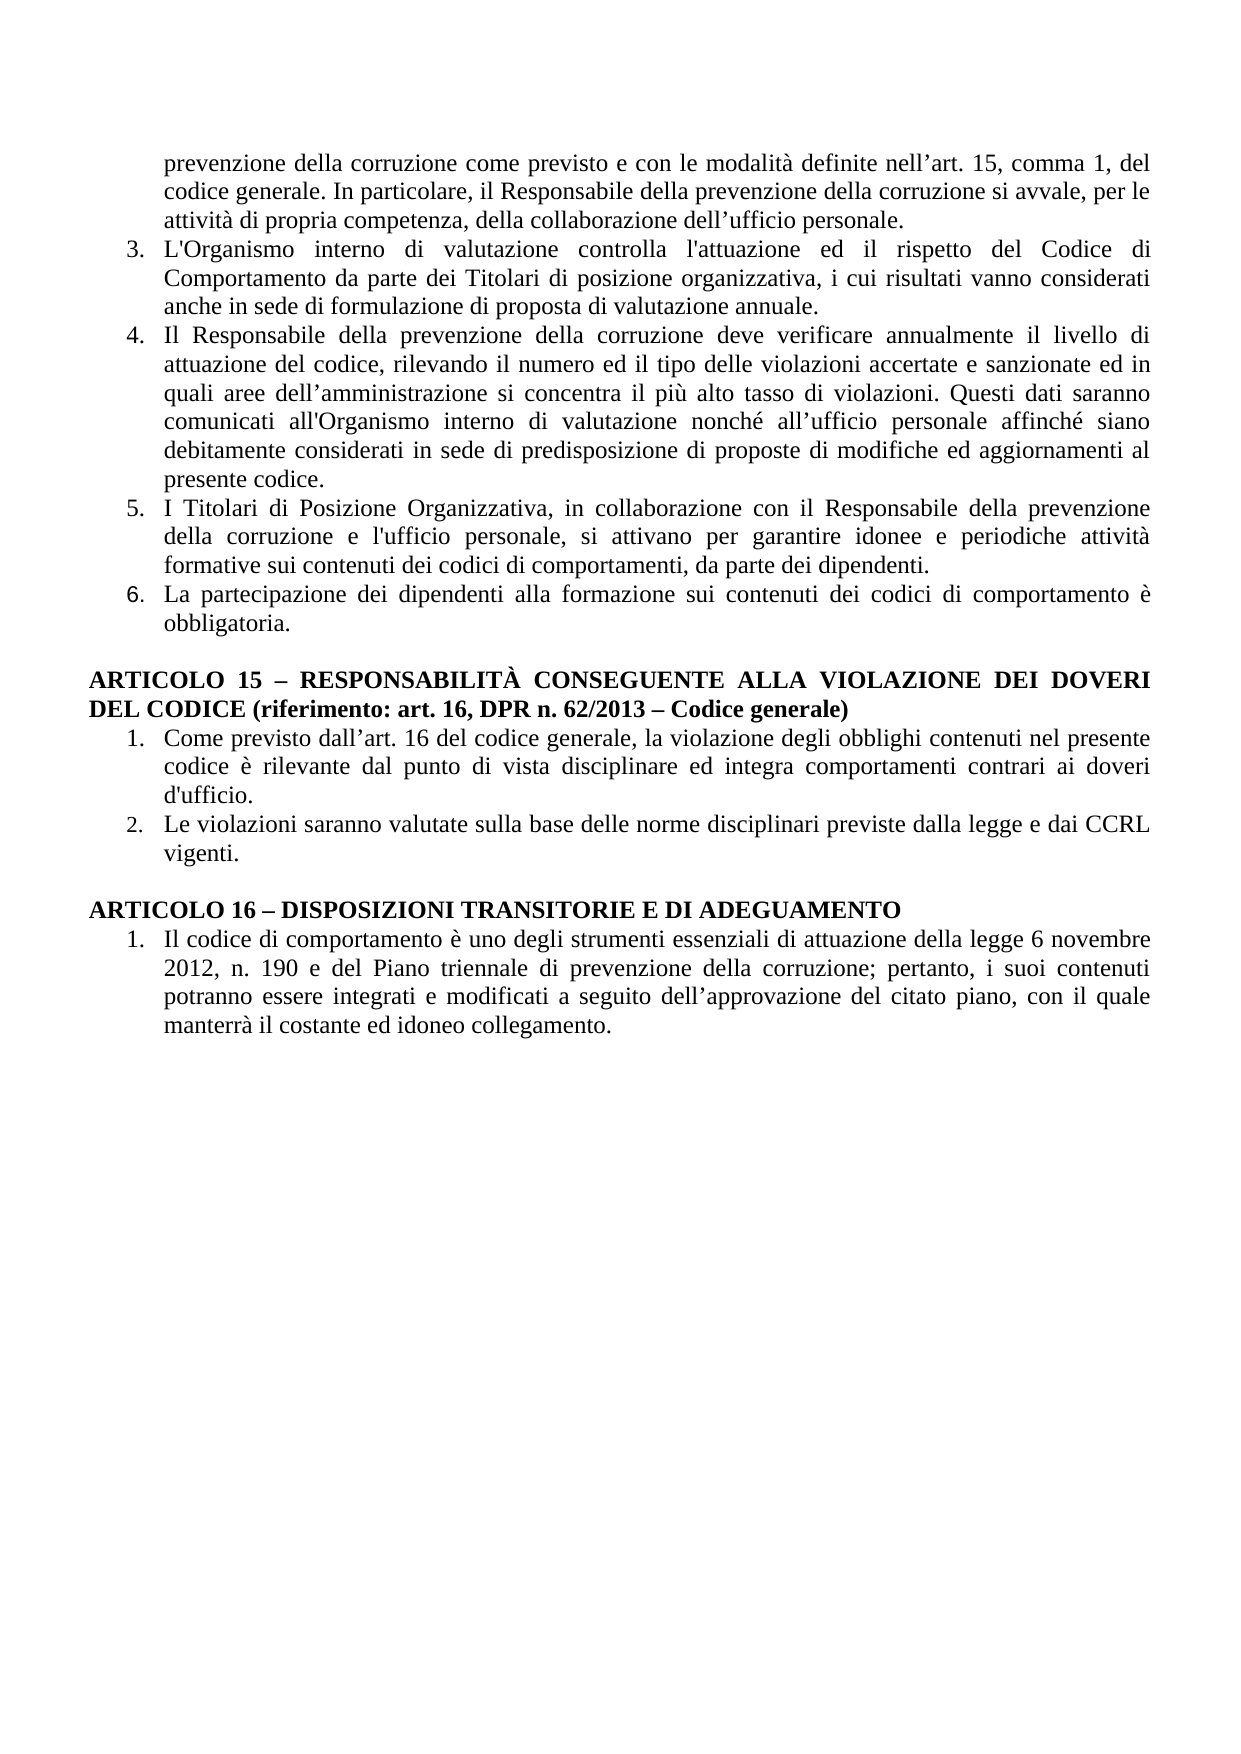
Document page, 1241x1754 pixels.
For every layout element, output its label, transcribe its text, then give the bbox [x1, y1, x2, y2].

list Le violazioni saranno valutate sulla base delle norme disciplinari previste dalla legge e dai CCRL vigenti. [126, 809, 1152, 866]
text ARTICOLO 15 – RESPONSABILITà CONSEGUENTE ALLA VIOLAZIONE DEI DOVERI DEL CODICE (riferimento: art. 16, DPR n. 62/2013 – Codice generale) [89, 665, 1152, 723]
list La partecipazione dei dipendenti alla formazione sui contenuti dei codici di comportamento è obbligatoria. [126, 579, 1152, 636]
list L'Organismo interno di valutazione controlla l'attuazione ed il rispetto del Codice di Comportamento da parte dei Titolari di posizione organizzativa, i cui risultati vanno considerati anche in sede di formulazione di proposta di valutazione annuale. [126, 234, 1152, 320]
text ARTICOLO 16 – DISPOSIZIONI TRANSITORIE E DI ADEGUAMENTO [89, 895, 1152, 924]
list Come previsto dall’art. 16 del codice generale, la violazione degli obblighi contenuti nel presente codice è rilevante dal punto di vista disciplinare ed integra comportamenti contrari ai doveri d'ufficio. [126, 723, 1152, 809]
list Il Responsabile della prevenzione della corruzione deve verificare annualmente il livello di attuazione del codice, rilevando il numero ed il tipo delle violazioni accertate e sanzionate ed in quali aree dell’amministrazione si concentra il più alto tasso di violazioni. Questi dati saranno comunicati all'Organismo interno di valutazione nonché all’ufficio personale affinché siano debitamente considerati in sede di predisposizione di proposte di modifiche ed aggiornamenti al presente codice. [126, 320, 1152, 493]
list I Titolari di Posizione Organizzativa, in collaborazione con il Responsabile della prevenzione della corruzione e l'ufficio personale, si attivano per garantire idonee e periodiche attività formative sui contenuti dei codici di comportamenti, da parte dei dipendenti. [126, 493, 1152, 579]
list Il codice di comportamento è uno degli strumenti essenziali di attuazione della legge 6 novembre 2012, n. 190 e del Piano triennale di prevenzione della corruzione; pertanto, i suoi contenuti potranno essere integrati e modificati a seguito dell’approvazione del citato piano, con il quale manterrà il costante ed idoneo collegamento. [126, 924, 1152, 1039]
list prevenzione della corruzione come previsto e con le modalità definite nell’art. 15, comma 1, del codice generale. In particolare, il Responsabile della prevenzione della corruzione si avvale, per le attività di propria competenza, della collaborazione dell’ufficio personale. [126, 148, 1152, 234]
